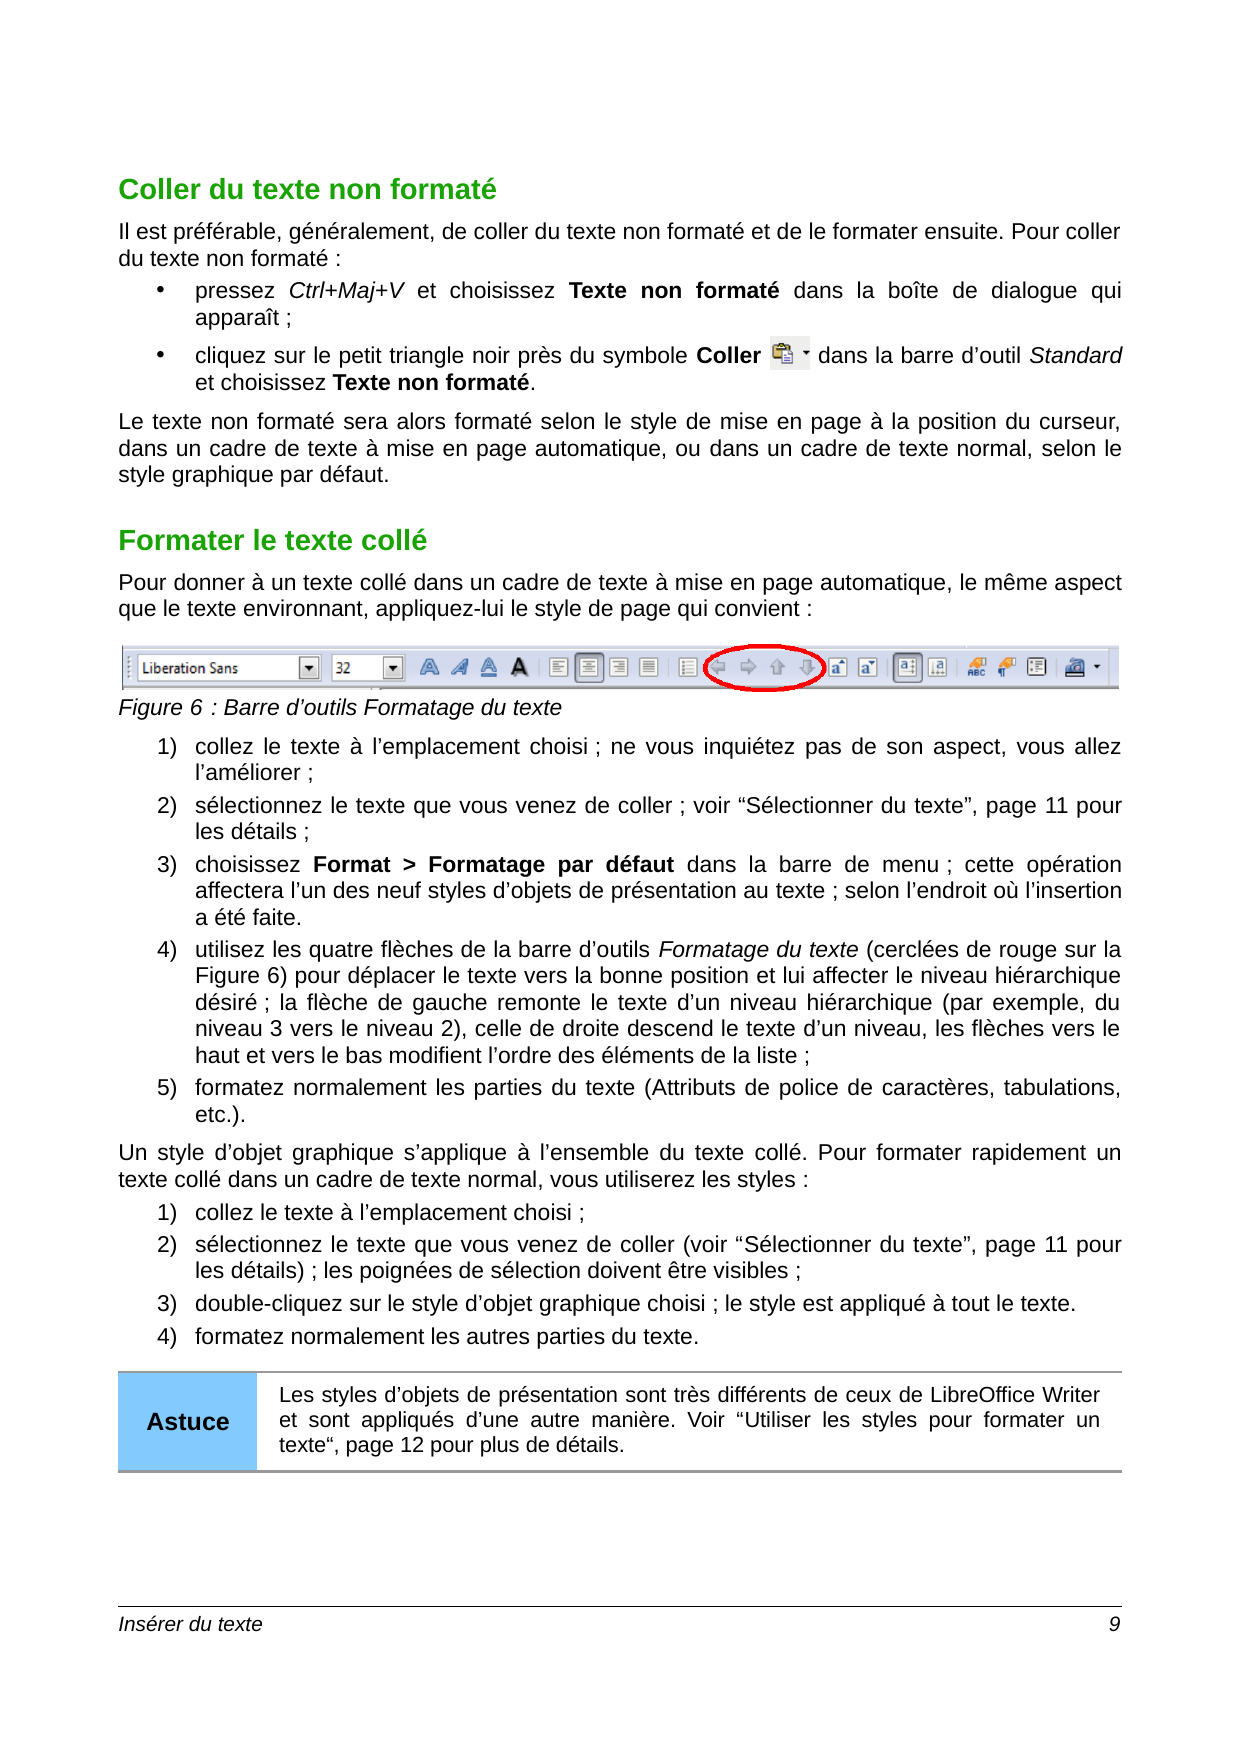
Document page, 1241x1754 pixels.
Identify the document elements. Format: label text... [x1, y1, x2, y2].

list double-cliquez sur le style d’objet graphique choisi ; le style est appliqué à tout le texte. [177, 1290, 1122, 1316]
picture [770, 336, 811, 370]
list Pour donner à un texte collé dans un cadre de texte à mise en page automatique, le même aspect que le texte environnant, appliquez-lui le style de page qui convient : [118, 569, 1122, 621]
text Le texte non formaté sera alors formaté selon le style de mise en page à la position du curseur, dans un cadre de texte à mise en page automatique, ou dans un cadre de texte normal, selon le style graphique par défaut. [118, 408, 1122, 487]
picture [118, 640, 1123, 694]
list choisissez Format > Formatage par défaut dans la barre de menu ; cette opération affectera l’un des neuf styles d’objets de présentation au texte ; selon l’endroit où l’insertion a été faite. [177, 851, 1122, 930]
list sélectionnez le texte que vous venez de coller (voir “Sélectionner du texte”, page 11 pour les détails) ; les poignées de sélection doivent être visibles ; [177, 1231, 1122, 1284]
list utilisez les quatre flèches de la barre d’outils Formatage du texte (cerclées de rouge sur la Figure 6) pour déplacer le texte vers la bonne position et lui affecter le niveau hiérarchique désiré ; la flèche de gauche remonte le texte d’un niveau hiérarchique (par exemple, du niveau 3 vers le niveau 2), celle de droite descend le texte d’un niveau, les flèches vers le haut et vers le bas modifient l’ordre des éléments de la liste ; [177, 936, 1122, 1068]
table_header Astuce [118, 1373, 257, 1470]
list sélectionnez le texte que vous venez de coller ; voir “Sélectionner du texte”, page 11 pour les détails ; [177, 792, 1122, 844]
list formatez normalement les autres parties du texte. [177, 1323, 1122, 1349]
text Figure 6 : Barre d’outils Formatage du texte [118, 694, 1122, 720]
table_header Les styles d’objets de présentation sont très différents de ceux de LibreOffice Writer et sont appliqués d’une autre manière. Voir “Utiliser les styles pour formater un texte“, page 12 pour plus de détails. [258, 1373, 1122, 1470]
list collez le texte à l’emplacement choisi ; ne vous inquiétez pas de son aspect, vous allez l’améliorer ; [177, 733, 1122, 786]
list Il est préférable, généralement, de coller du texte non formaté et de le formater ensuite. Pour coller du texte non formaté : [118, 218, 1122, 271]
subtitle Formater le texte collé [118, 523, 1122, 556]
list Un style d’objet graphique s’applique à l’ensemble du texte collé. Pour formater rapidement un texte collé dans un cadre de texte normal, vous utiliserez les styles : [118, 1139, 1122, 1192]
list pressez Ctrl+Maj+V et choisissez Texte non formaté dans la boîte de dialogue qui apparaît ; [156, 277, 1122, 331]
list formatez normalement les parties du texte (Attributs de police de caractères, tabulations, etc.). [177, 1074, 1122, 1127]
list collez le texte à l’emplacement choisi ; [177, 1198, 1122, 1225]
subtitle Coller du texte non formaté [118, 172, 1122, 206]
list cliquez sur le petit triangle noir près du symbole Coller dans la barre d’outil Standard et choisissez Texte non formaté. [156, 337, 1122, 396]
